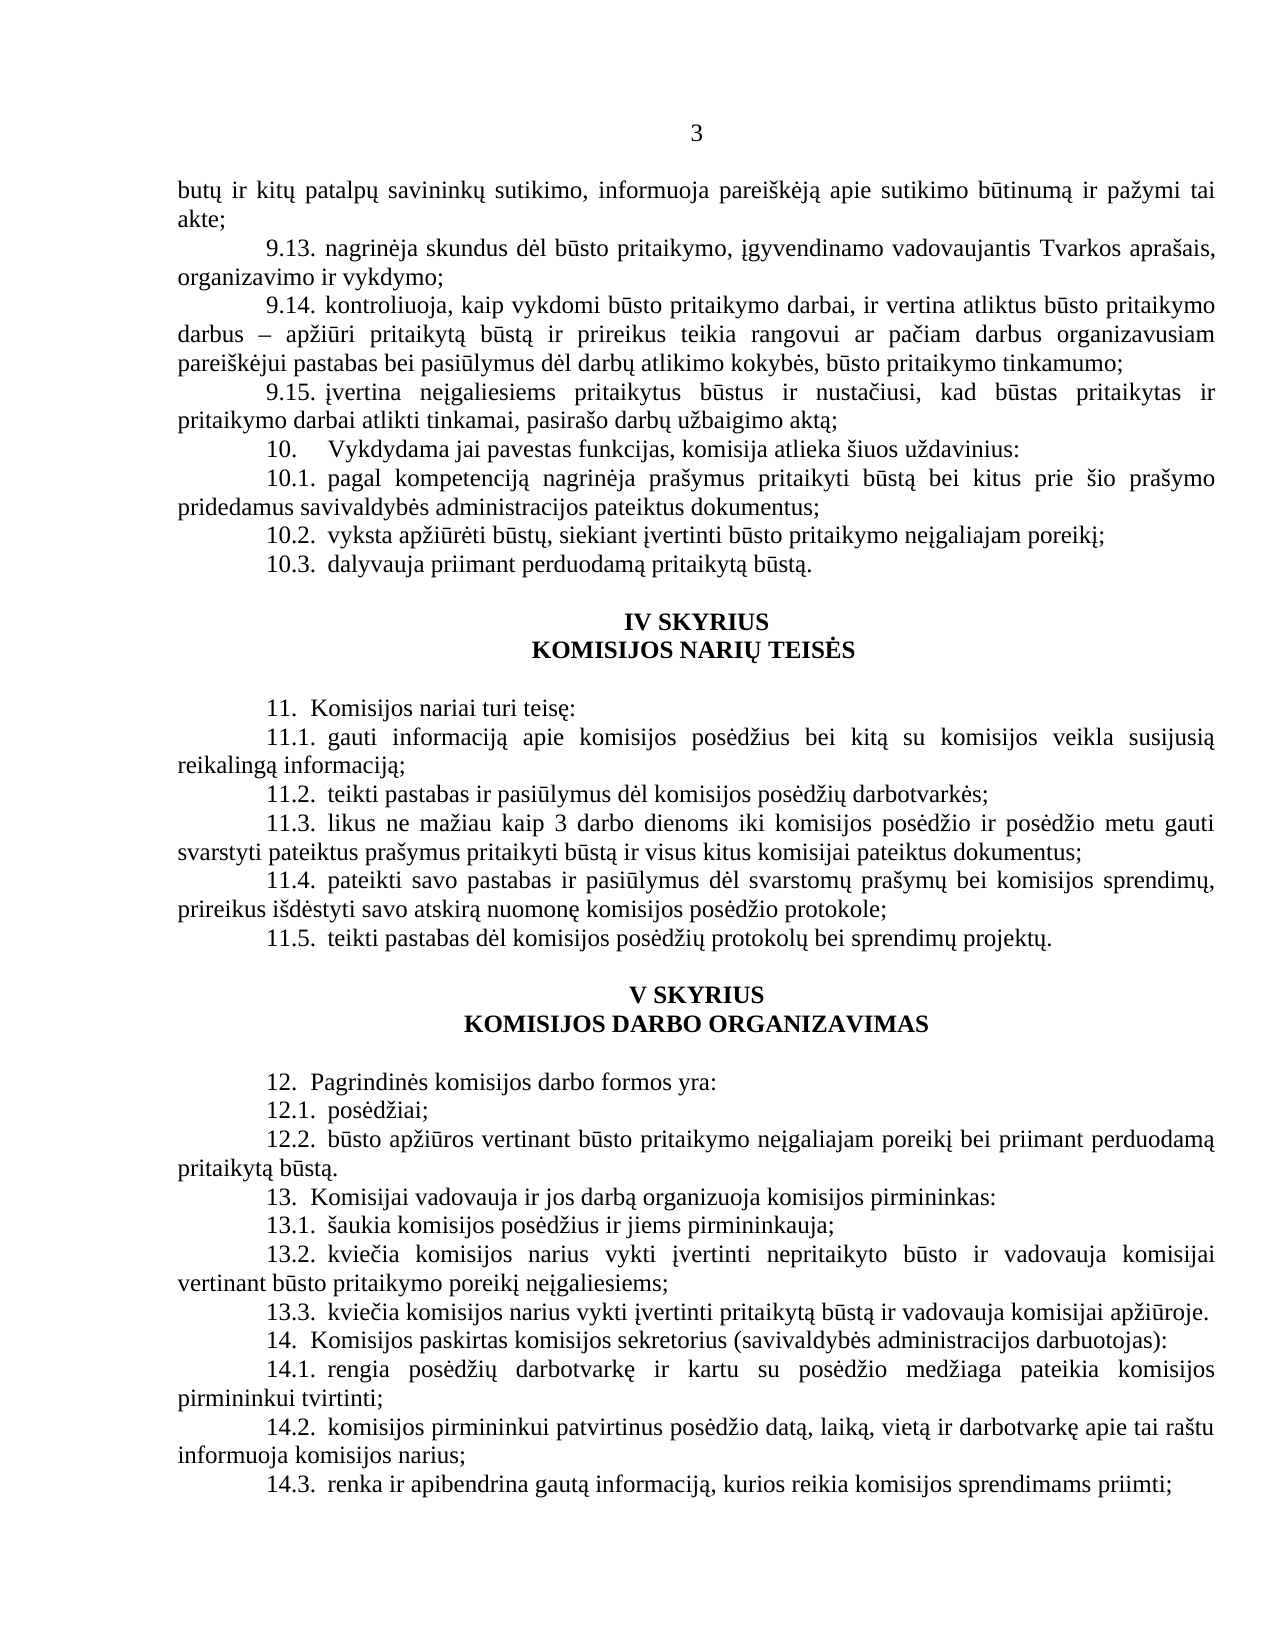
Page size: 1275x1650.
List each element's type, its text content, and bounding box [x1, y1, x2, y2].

text 13. Komisijai vadovauja ir jos darbą organizuoja komisijos pirmininkas: [177, 1182, 1216, 1211]
text IV skyrius [177, 607, 1216, 636]
text 13.3. kviečia komisijos narius vykti įvertinti pritaikytą būstą ir vadovauja komisijai apžiūroje. [177, 1297, 1216, 1326]
text 13.2. kviečia komisijos narius vykti įvertinti nepritaikyto būsto ir vadovauja komisijai vertinant būsto pritaikymo poreikį neįgaliesiems; [177, 1239, 1216, 1297]
text 11.1. gauti informaciją apie komisijos posėdžius bei kitą su komisijos veikla susijusią reikalingą informaciją; [177, 722, 1216, 779]
text 10.1. pagal kompetenciją nagrinėja prašymus pritaikyti būstą bei kitus prie šio prašymo pridedamus savivaldybės administracijos pateiktus dokumentus; [177, 463, 1216, 521]
text 10.3. dalyvauja priimant perduodamą pritaikytą būstą. [177, 549, 1216, 578]
text 11.3. likus ne mažiau kaip 3 darbo dienoms iki komisijos posėdžio ir posėdžio metu gauti svarstyti pateiktus prašymus pritaikyti būstą ir visus kitus komisijai pateiktus dokumentus; [177, 808, 1216, 866]
text 11. Komisijos nariai turi teisę: [177, 693, 1216, 722]
text 14.2. komisijos pirmininkui patvirtinus posėdžio datą, laiką, vietą ir darbotvarkę apie tai raštu informuoja komisijos narius; [177, 1412, 1216, 1469]
text 12.2. būsto apžiūros vertinant būsto pritaikymo neįgaliajam poreikį bei priimant perduodamą pritaikytą būstą. [177, 1124, 1216, 1182]
text KOMISIJOS DARBO ORGANIZAVIMAS [177, 1009, 1216, 1038]
text 14.3. renka ir apibendrina gautą informaciją, kurios reikia komisijos sprendimams priimti; [177, 1469, 1216, 1498]
text komisijos narių teisės [177, 636, 1216, 664]
text 12. Pagrindinės komisijos darbo formos yra: [177, 1067, 1216, 1096]
text V SKYRIUS [177, 981, 1216, 1009]
text butų ir kitų patalpų savininkų sutikimo, informuoja pareiškėją apie sutikimo būtinumą ir pažymi tai akte; [177, 176, 1216, 233]
text 12.1. posėdžiai; [177, 1096, 1216, 1124]
text 14. Komisijos paskirtas komisijos sekretorius (savivaldybės administracijos darbuotojas): [177, 1326, 1216, 1354]
text 9.15. įvertina neįgaliesiems pritaikytus būstus ir nustačiusi, kad būstas pritaikytas ir pritaikymo darbai atlikti tinkamai, pasirašo darbų užbaigimo aktą; [177, 377, 1216, 434]
text 14.1. rengia posėdžių darbotvarkę ir kartu su posėdžio medžiaga pateikia komisijos pirmininkui tvirtinti; [177, 1354, 1216, 1412]
text 13.1. šaukia komisijos posėdžius ir jiems pirmininkauja; [177, 1211, 1216, 1239]
text 10.2. vyksta apžiūrėti būstų, siekiant įvertinti būsto pritaikymo neįgaliajam poreikį; [177, 521, 1216, 549]
text 11.2. teikti pastabas ir pasiūlymus dėl komisijos posėdžių darbotvarkės; [177, 779, 1216, 808]
text 11.4. pateikti savo pastabas ir pasiūlymus dėl svarstomų prašymų bei komisijos sprendimų, prireikus išdėstyti savo atskirą nuomonę komisijos posėdžio protokole; [177, 866, 1216, 923]
text 9.13. nagrinėja skundus dėl būsto pritaikymo, įgyvendinamo vadovaujantis Tvarkos aprašais, organizavimo ir vykdymo; [177, 233, 1216, 291]
text 10. Vykdydama jai pavestas funkcijas, komisija atlieka šiuos uždavinius: [177, 434, 1216, 463]
text 9.14. kontroliuoja, kaip vykdomi būsto pritaikymo darbai, ir vertina atliktus būsto pritaikymo darbus – apžiūri pritaikytą būstą ir prireikus teikia rangovui ar pačiam darbus organizavusiam pareiškėjui pastabas bei pasiūlymus dėl darbų atlikimo kokybės, būsto pritaikymo tinkamumo; [177, 291, 1216, 377]
text 11.5. teikti pastabas dėl komisijos posėdžių protokolų bei sprendimų projektų. [177, 923, 1216, 952]
